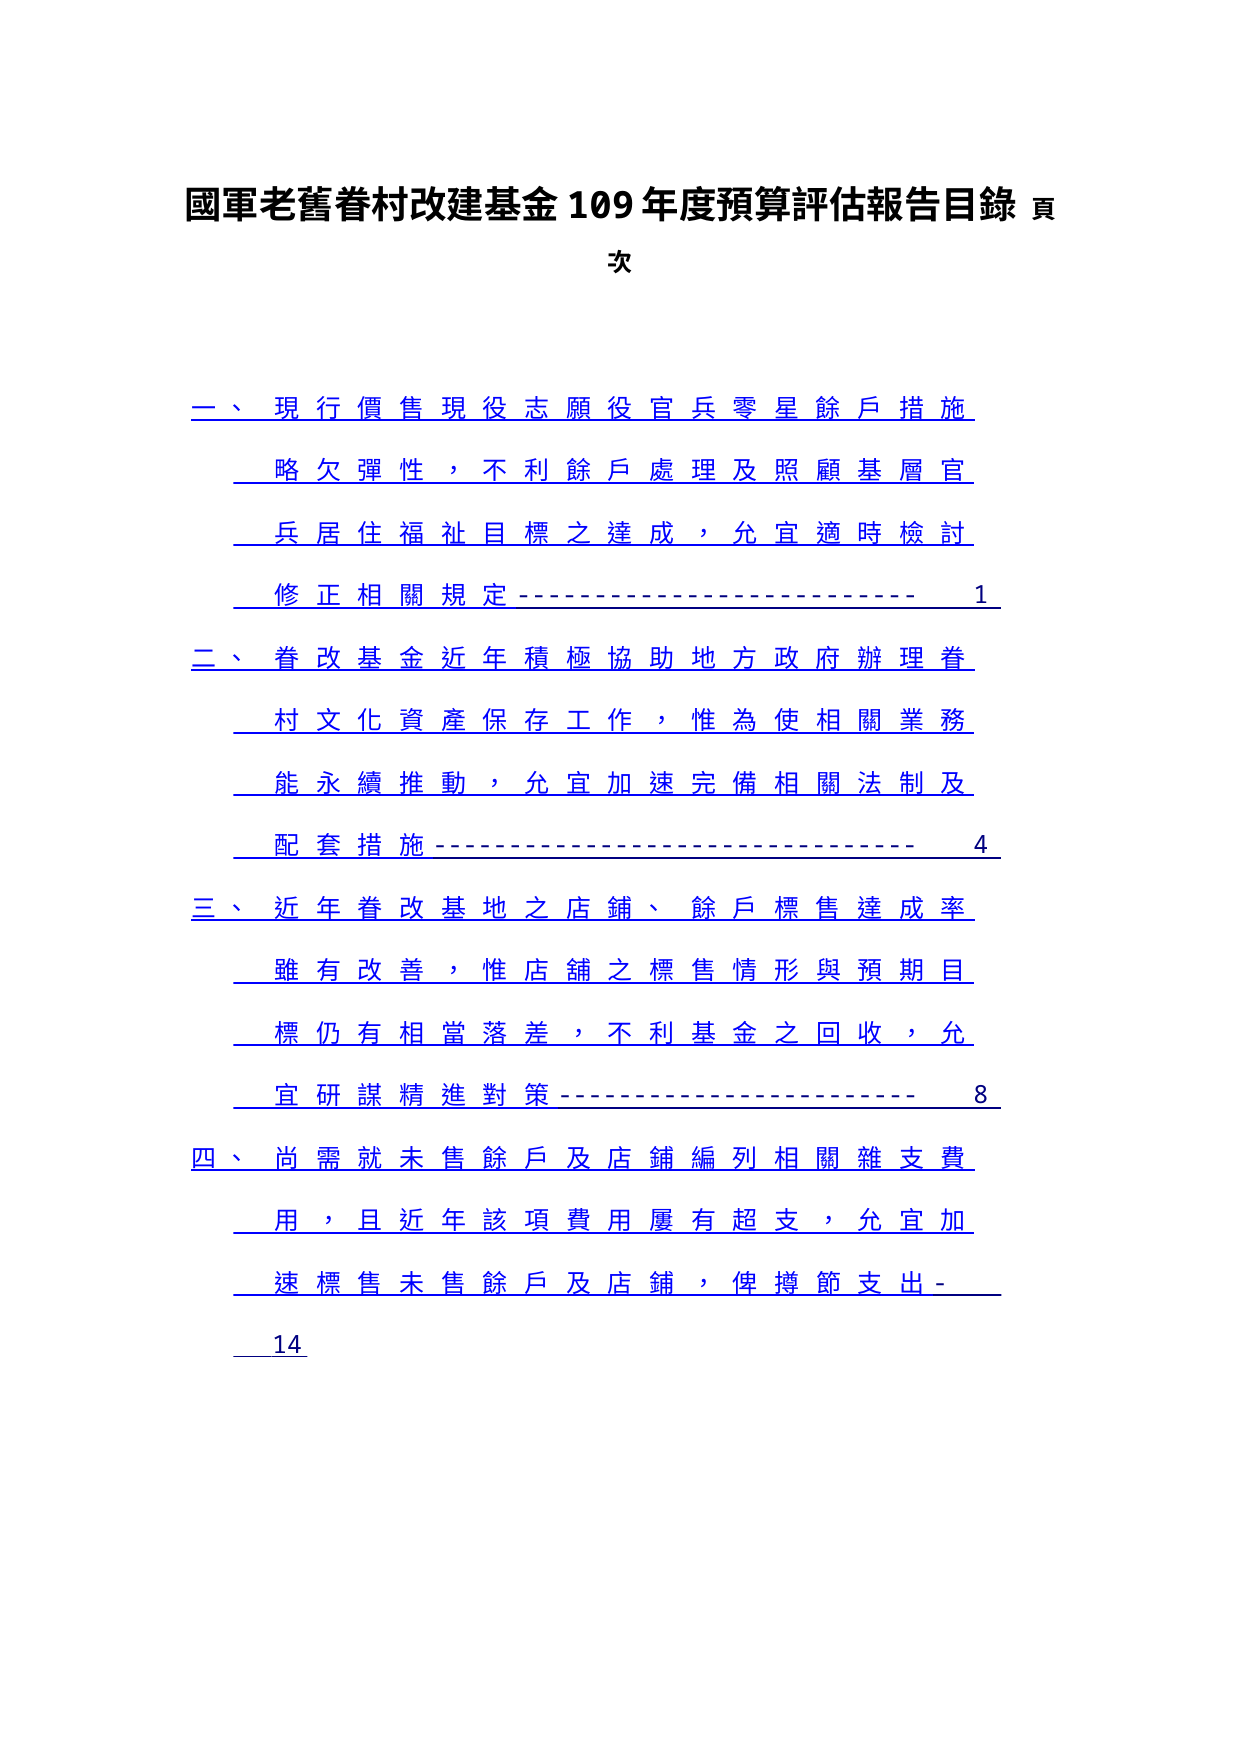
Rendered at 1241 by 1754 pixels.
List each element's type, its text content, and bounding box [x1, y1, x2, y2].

text 二、眷改基金近年積極協助地方政府辦理眷村文化資產保存工作，惟為使相關業務能永續推動，允宜加速完備相關法制及配套措施 4 [183, 615, 1001, 865]
text 四、尚需就未售餘戶及店鋪編列相關雜支費用，且近年該項費用屢有超支，允宜加速標售未售餘戶及店鋪，俾撙節支出 14 [183, 1115, 1001, 1365]
text 國軍老舊眷村改建基金109年度預算評估報告目錄 頁次 [183, 177, 1058, 281]
text 三、近年眷改基地之店鋪、餘戶標售達成率雖有改善，惟店舖之標售情形與預期目標仍有相當落差，不利基金之回收，允宜研謀精進對策 8 [183, 865, 1001, 1115]
text 一、現行價售現役志願役官兵零星餘戶措施略欠彈性，不利餘戶處理及照顧基層官兵居住福祉目標之達成，允宜適時檢討修正相關規定 1 [183, 365, 1001, 615]
